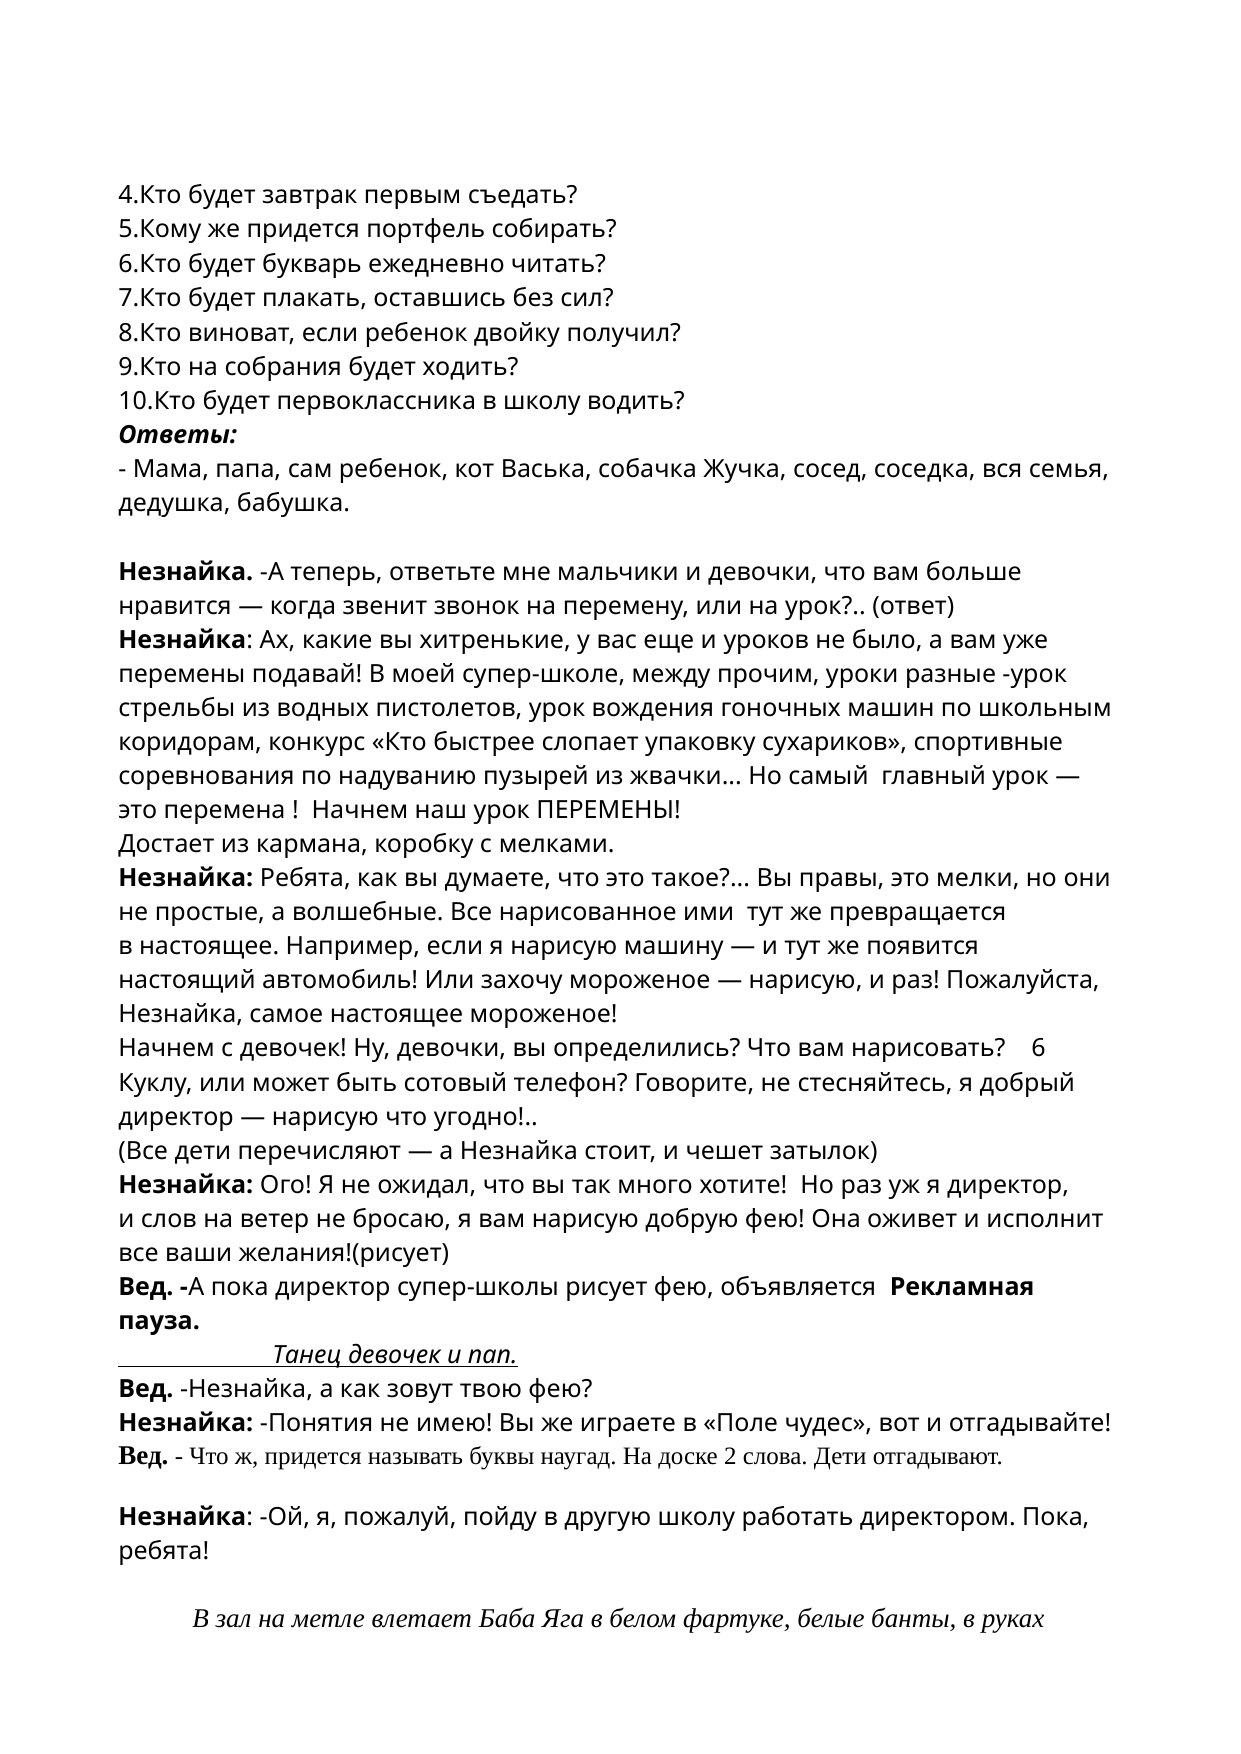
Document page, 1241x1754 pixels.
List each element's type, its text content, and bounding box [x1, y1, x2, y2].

list Кто будет букварь ежедневно читать? [118, 245, 1122, 279]
text Вед. -А пока директор супер-школы рисует фею, объявляется Рекламная пауза. [118, 1268, 1122, 1337]
list Кто виноват, если ребенок двойку получил? [118, 314, 1122, 348]
text Незнайка. -А теперь, ответьте мне мальчики и девочки, что вам больше нравится — когда звенит звонок на перемену, или на урок?.. (ответ) Незнайка: Ах, какие вы хитренькие, у вас еще и уроков не было, а вам уже перемены подавай! В моей супер-школе, между прочим, уроки разные -урок стрельбы из водных пистолетов, урок вождения гоночных машин по школьным коридорам, конкурс «Кто быстрее слопает упаковку сухариков», спортивные соревнования по надуванию пузырей из жвачки... Но самый главный урок — это перемена ! Начнем наш урок ПЕРЕМЕНЫ! Достает из кармана, коробку с мелками. Незнайка: Ребята, как вы думаете, что это такое?... Вы правы, это мелки, но они не простые, а волшебные. Все нарисованное ими тут же превращается в настоящее. Например, если я нарисую машину — и тут же появится настоящий автомобиль! Или захочу мороженое — нарисую, и раз! Пожалуйста, Незнайка, самое настоящее мороженое! Начнем с девочек! Ну, девочки, вы определились? Что вам нарисовать? 6 Куклу, или может быть сотовый телефон? Говорите, не стесняйтесь, я добрый директор — нарисую что угодно!.. (Все дети перечисляют — а Незнайка стоит, и чешет затылок) Незнайка: Ого! Я не ожидал, что вы так много хотите! Но раз уж я директор, и слов на ветер не бросаю, я вам нарисую добрую фею! Она оживет и исполнит все ваши желания!(рисует) [118, 519, 1122, 1268]
text Незнайка: -Понятия не имею! Вы же играете в «Поле чудес», вот и отгадывайте! [118, 1405, 1122, 1439]
list Кто будет плакать, оставшись без сил? [118, 279, 1122, 314]
text Ответы: [118, 417, 1122, 451]
text Вед. -Незнайка, а как зовут твою фею? [118, 1371, 1122, 1405]
text В зал на метле влетает Баба Яга в белом фартуке, белые банты, в руках [118, 1601, 1122, 1634]
list Кто будет завтрак первым съедать? [118, 176, 1122, 211]
list Кто на собрания будет ходить? [118, 348, 1122, 383]
text Танец девочек и пап. [118, 1337, 1122, 1371]
text Вед. - Что ж, придется называть буквы наугад. На доске 2 слова. Дети отгадывают. Незнайка: -Ой, я, пожалуй, пойду в другую школу работать директором. Пока, ребята! [118, 1439, 1122, 1567]
text - Мама, папа, сам ребенок, кот Васька, собачка Жучка, сосед, соседка, вся семья, дедушка, бабушка. [118, 451, 1122, 519]
list Кому же придется портфель собирать? [118, 211, 1122, 245]
list Кто будет первоклассника в школу водить? [118, 383, 1122, 417]
